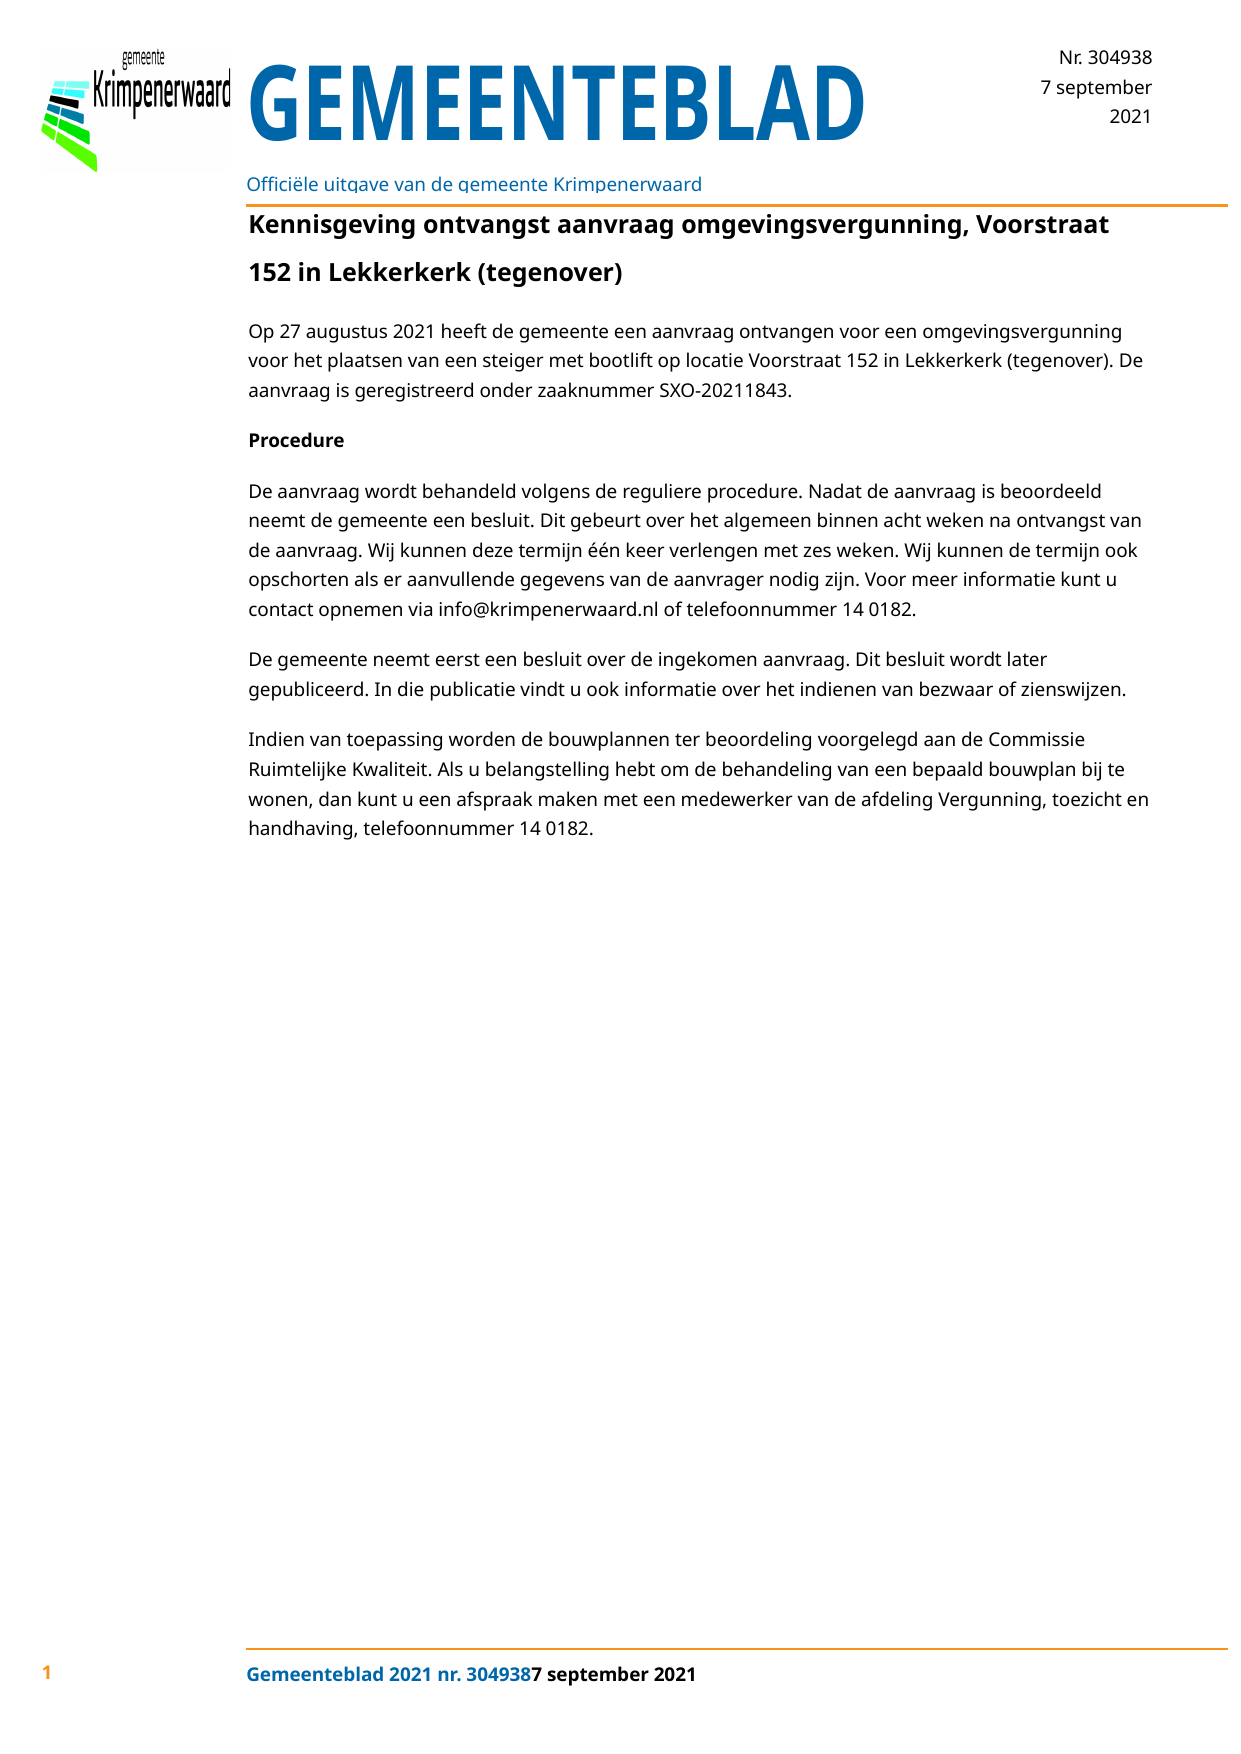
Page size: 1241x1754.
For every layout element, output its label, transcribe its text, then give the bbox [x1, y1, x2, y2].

text Procedure [248, 427, 1152, 453]
text Indien van toepassing worden de bouwplannen ter beoordeling voorgelegd aan de Commissie Ruimtelijke Kwaliteit. Als u belangstelling hebt om de behandeling van een bepaald bouwplan bij te wonen, dan kunt u een afspraak maken met een medewerker van de afdeling Vergunning, toezicht en handhaving, telefoonnummer 14 0182. [248, 727, 1152, 841]
text Kennisgeving ontvangst aanvraag omgevingsvergunning, Voorstraat 152 in Lekkerkerk (tegenover) [248, 207, 1152, 288]
text Op 27 augustus 2021 heeft de gemeente een aanvraag ontvangen voor een omgevingsvergunning voor het plaatsen van een steiger met bootlift op locatie Voorstraat 152 in Lekkerkerk (tegenover). De aanvraag is geregistreerd onder zaaknummer SXO-20211843. [248, 318, 1152, 403]
text De gemeente neemt eerst een besluit over de ingekomen aanvraag. Dit besluit wordt later gepubliceerd. In die publicatie vindt u ook informatie over het indienen van bezwaar of zienswijzen. [248, 647, 1152, 702]
picture [41, 47, 231, 172]
text De aanvraag wordt behandeld volgens de reguliere procedure. Nadat de aanvraag is beoordeeld neemt de gemeente een besluit. Dit gebeurt over het algemeen binnen acht weken na ontvangst van de aanvraag. Wij kunnen deze termijn één keer verlengen met zes weken. Wij kunnen de termijn ook opschorten als er aanvullende gegevens van de aanvrager nodig zijn. Voor meer informatie kunt u contact opnemen via info@krimpenerwaard.nl of telefoonnummer 14 0182. [248, 478, 1152, 622]
